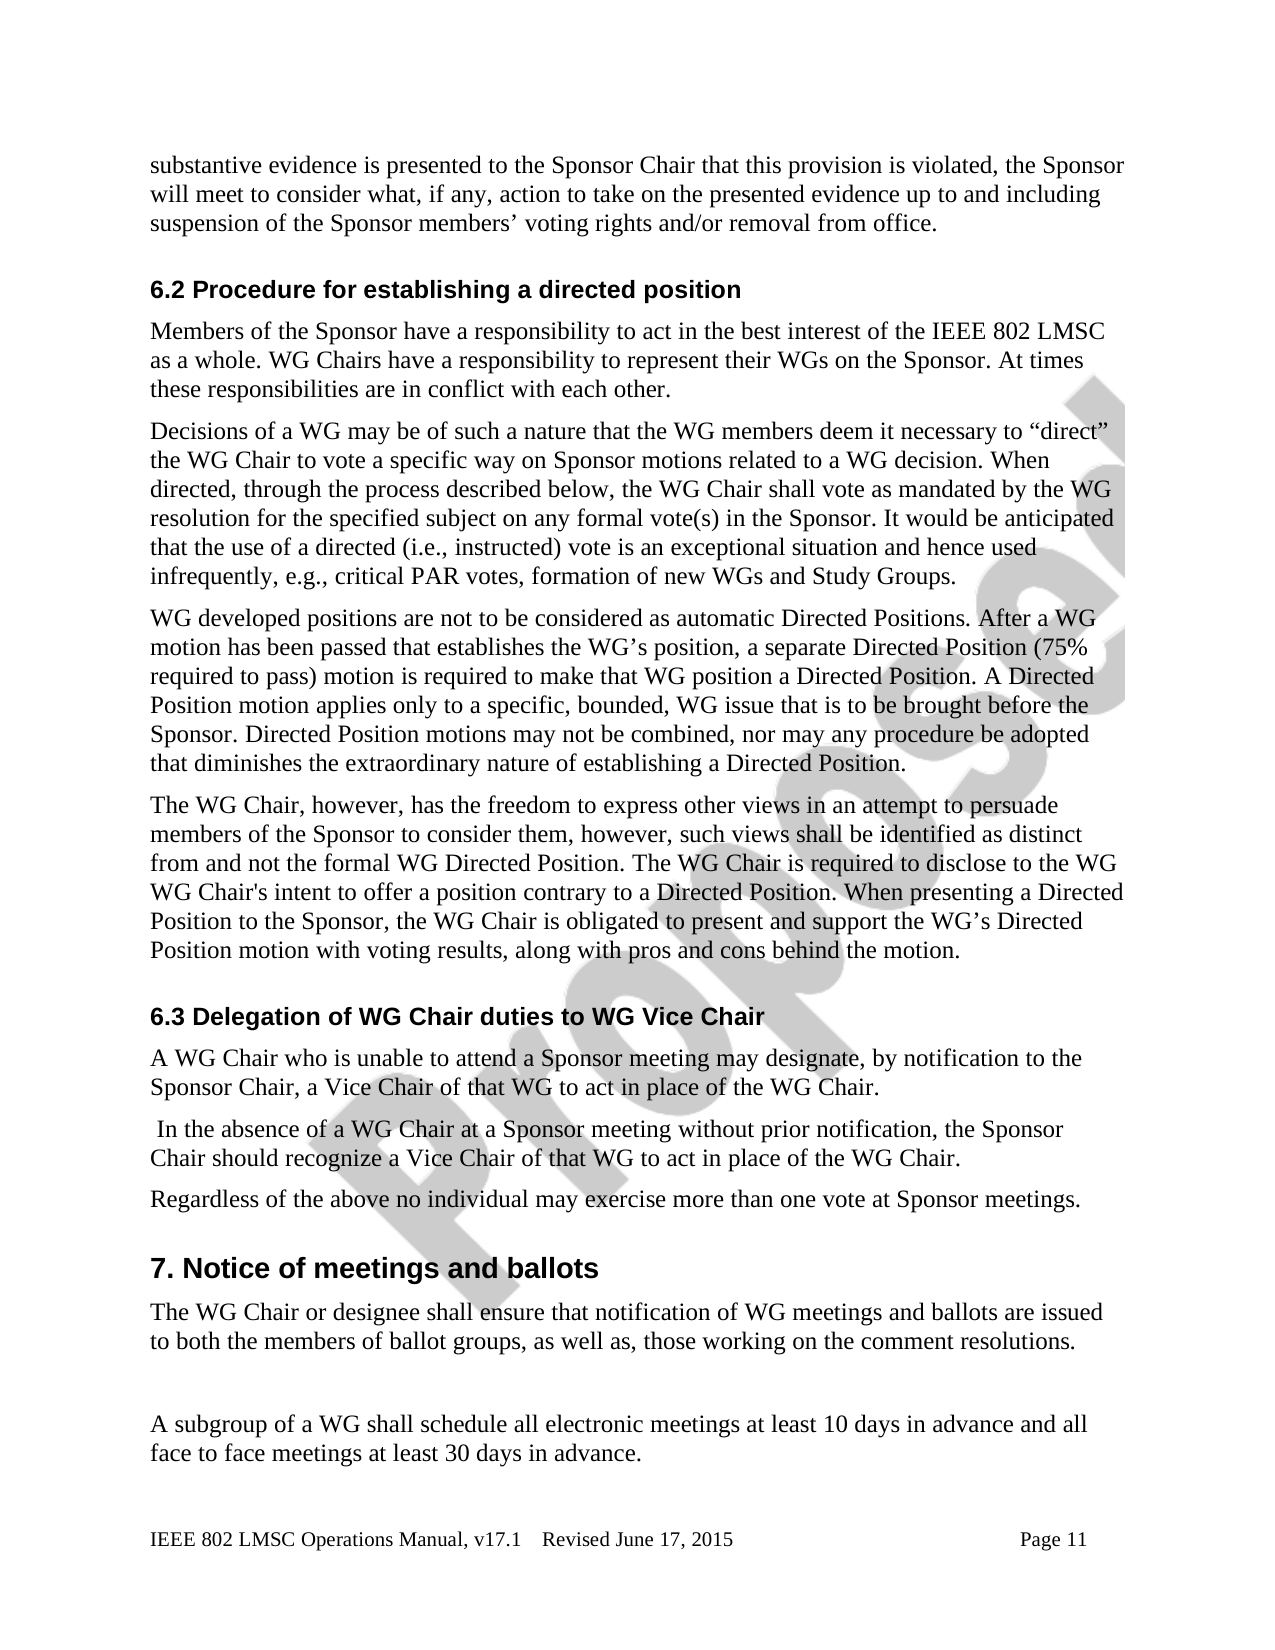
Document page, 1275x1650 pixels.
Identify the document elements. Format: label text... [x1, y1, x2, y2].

text substantive evidence is presented to the Sponsor Chair that this provision is violated, the Sponsor will meet to consider what, if any, action to take on the presented evidence up to and including suspension of the Sponsor members’ voting rights and/or removal from office. [150, 150, 1125, 237]
text WG developed positions are not to be considered as automatic Directed Positions. After a WG motion has been passed that establishes the WG’s position, a separate Directed Position (75% required to pass) motion is required to make that WG position a Directed Position. A Directed Position motion applies only to a specific, bounded, WG issue that is to be brought before the Sponsor. Directed Position motions may not be combined, nor may any procedure be adopted that diminishes the extraordinary nature of establishing a Directed Position. [150, 603, 1125, 777]
text A subgroup of a WG shall schedule all electronic meetings at least 10 days in advance and all face to face meetings at least 30 days in advance. [150, 1409, 1125, 1467]
subtitle Delegation of WG Chair duties to WG Vice Chair [150, 1002, 1125, 1031]
text The WG Chair or designee shall ensure that notification of WG meetings and ballots are issued to both the members of ballot groups, as well as, those working on the comment resolutions. [150, 1297, 1125, 1355]
text Decisions of a WG may be of such a nature that the WG members deem it necessary to “direct” the WG Chair to vote a specific way on Sponsor motions related to a WG decision. When directed, through the process described below, the WG Chair shall vote as mandated by the WG resolution for the specified subject on any formal vote(s) in the Sponsor. It would be anticipated that the use of a directed (i.e., instructed) vote is an exceptional situation and hence used infrequently, e.g., critical PAR votes, formation of new WGs and Study Groups. [150, 416, 1125, 590]
text A WG Chair who is unable to attend a Sponsor meeting may designate, by notification to the Sponsor Chair, a Vice Chair of that WG to act in place of the WG Chair. [150, 1043, 1125, 1101]
subtitle Procedure for establishing a directed position [150, 275, 1125, 304]
text In the absence of a WG Chair at a Sponsor meeting without prior notification, the Sponsor Chair should recognize a Vice Chair of that WG to act in place of the WG Chair. [150, 1114, 1125, 1172]
picture [149, 74, 1125, 1575]
text Regardless of the above no individual may exercise more than one vote at Sponsor meetings. [150, 1184, 1125, 1213]
subtitle Notice of meetings and ballots [150, 1251, 1125, 1285]
text The WG Chair, however, has the freedom to express other views in an attempt to persuade members of the Sponsor to consider them, however, such views shall be identified as distinct from and not the formal WG Directed Position. The WG Chair is required to disclose to the WG WG Chair's intent to offer a position contrary to a Directed Position. When presenting a Directed Position to the Sponsor, the WG Chair is obligated to present and support the WG’s Directed Position motion with voting results, along with pros and cons behind the motion. [150, 790, 1125, 964]
text Members of the Sponsor have a responsibility to act in the best interest of the IEEE 802 LMSC as a whole. WG Chairs have a responsibility to represent their WGs on the Sponsor. At times these responsibilities are in conflict with each other. [150, 316, 1125, 403]
